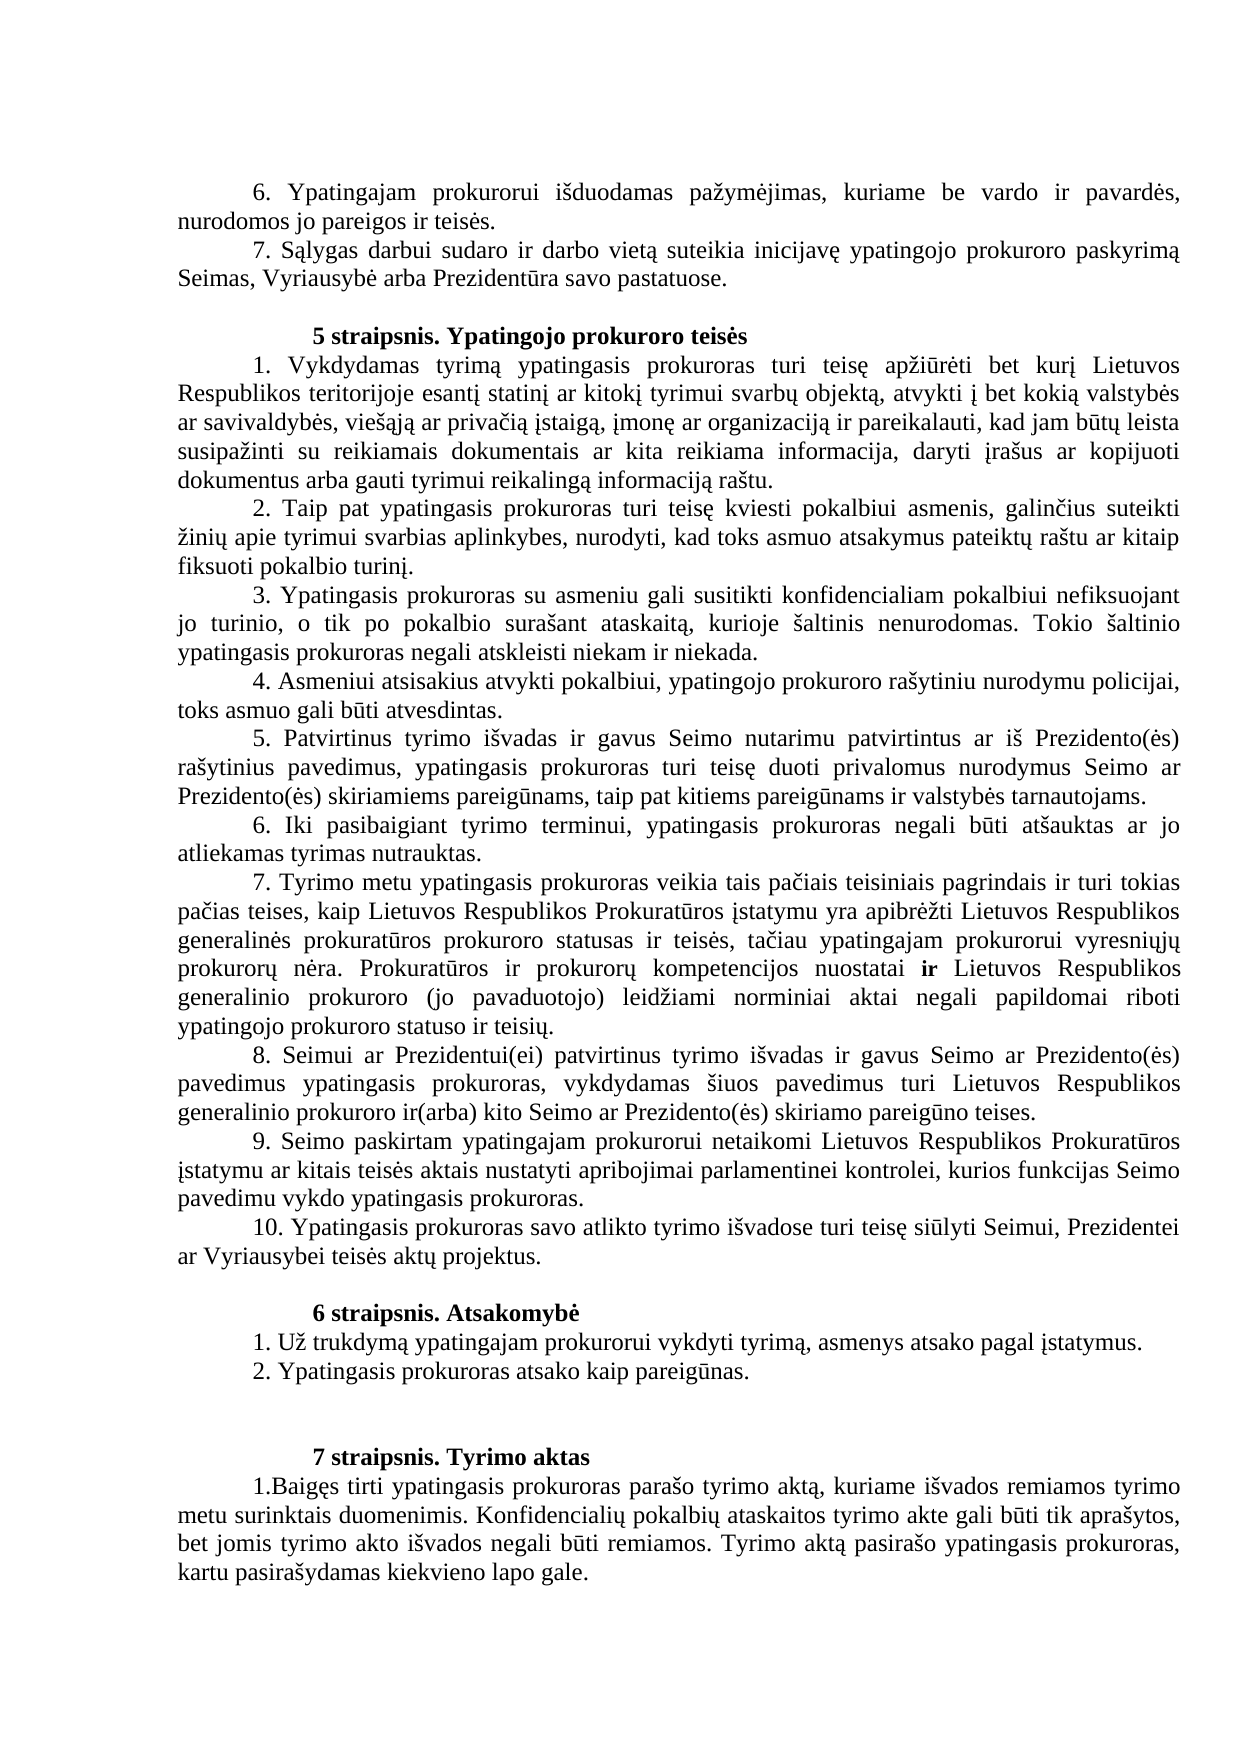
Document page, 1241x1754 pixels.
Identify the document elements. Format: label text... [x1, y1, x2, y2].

text 1. Vykdydamas tyrimą ypatingasis prokuroras turi teisę apžiūrėti bet kurį Lietuvos Respublikos teritorijoje esantį statinį ar kitokį tyrimui svarbų objektą, atvykti į bet kokią valstybės ar savivaldybės, viešąją ar privačią įstaigą, įmonę ar organizaciją ir pareikalauti, kad jam būtų leista susipažinti su reikiamais dokumentais ar kita reikiama informacija, daryti įrašus ar kopijuoti dokumentus arba gauti tyrimui reikalingą informaciją raštu. [177, 350, 1181, 493]
text 5. Patvirtinus tyrimo išvadas ir gavus Seimo nutarimu patvirtintus ar iš Prezidento(ės) rašytinius pavedimus, ypatingasis prokuroras turi teisę duoti privalomus nurodymus Seimo ar Prezidento(ės) skiriamiems pareigūnams, taip pat kitiems pareigūnams ir valstybės tarnautojams. [177, 723, 1181, 810]
text 1.Baigęs tirti ypatingasis prokuroras parašo tyrimo aktą, kuriame išvados remiamos tyrimo metu surinktais duomenimis. Konfidencialių pokalbių ataskaitos tyrimo akte gali būti tik aprašytos, bet jomis tyrimo akto išvados negali būti remiamos. Tyrimo aktą pasirašo ypatingasis prokuroras, kartu pasirašydamas kiekvieno lapo gale. [177, 1471, 1181, 1586]
text 7 straipsnis. Tyrimo aktas [177, 1442, 1181, 1471]
text 8. Seimui ar Prezidentui(ei) patvirtinus tyrimo išvadas ir gavus Seimo ar Prezidento(ės) pavedimus ypatingasis prokuroras, vykdydamas šiuos pavedimus turi Lietuvos Respublikos generalinio prokuroro ir(arba) kito Seimo ar Prezidento(ės) skiriamo pareigūno teises. [177, 1040, 1181, 1126]
text 3. Ypatingasis prokuroras su asmeniu gali susitikti konfidencialiam pokalbiui nefiksuojant jo turinio, o tik po pokalbio surašant ataskaitą, kurioje šaltinis nenurodomas. Tokio šaltinio ypatingasis prokuroras negali atskleisti niekam ir niekada. [177, 580, 1181, 666]
text 4. Asmeniui atsisakius atvykti pokalbiui, ypatingojo prokuroro rašytiniu nurodymu policijai, toks asmuo gali būti atvesdintas. [177, 666, 1181, 723]
text 9. Seimo paskirtam ypatingajam prokurorui netaikomi Lietuvos Respublikos Prokuratūros įstatymu ar kitais teisės aktais nustatyti apribojimai parlamentinei kontrolei, kurios funkcijas Seimo pavedimu vykdo ypatingasis prokuroras. [177, 1126, 1181, 1212]
text 1. Už trukdymą ypatingajam prokurorui vykdyti tyrimą, asmenys atsako pagal įstatymus. [177, 1327, 1181, 1356]
text 2. Ypatingasis prokuroras atsako kaip pareigūnas. [177, 1356, 1181, 1385]
text 6 straipsnis. Atsakomybė [177, 1298, 1181, 1327]
text 5 straipsnis. Ypatingojo prokuroro teisės [177, 321, 1181, 350]
text 2. Taip pat ypatingasis prokuroras turi teisę kviesti pokalbiui asmenis, galinčius suteikti žinių apie tyrimui svarbias aplinkybes, nurodyti, kad toks asmuo atsakymus pateiktų raštu ar kitaip fiksuoti pokalbio turinį. [177, 493, 1181, 580]
text 7. Tyrimo metu ypatingasis prokuroras veikia tais pačiais teisiniais pagrindais ir turi tokias pačias teises, kaip Lietuvos Respublikos Prokuratūros įstatymu yra apibrėžti Lietuvos Respublikos generalinės prokuratūros prokuroro statusas ir teisės, tačiau ypatingajam prokurorui vyresniųjų prokurorų nėra. Prokuratūros ir prokurorų kompetencijos nuostatai ir Lietuvos Respublikos generalinio prokuroro (jo pavaduotojo) leidžiami norminiai aktai negali papildomai riboti ypatingojo prokuroro statuso ir teisių. [177, 867, 1181, 1040]
text 7. Sąlygas darbui sudaro ir darbo vietą suteikia inicijavę ypatingojo prokuroro paskyrimą Seimas, Vyriausybė arba Prezidentūra savo pastatuose. [177, 235, 1181, 292]
text 6. Iki pasibaigiant tyrimo terminui, ypatingasis prokuroras negali būti atšauktas ar jo atliekamas tyrimas nutrauktas. [177, 810, 1181, 867]
text 10. Ypatingasis prokuroras savo atlikto tyrimo išvadose turi teisę siūlyti Seimui, Prezidentei ar Vyriausybei teisės aktų projektus. [177, 1212, 1181, 1270]
text 6. Ypatingajam prokurorui išduodamas pažymėjimas, kuriame be vardo ir pavardės, nurodomos jo pareigos ir teisės. [177, 177, 1181, 235]
